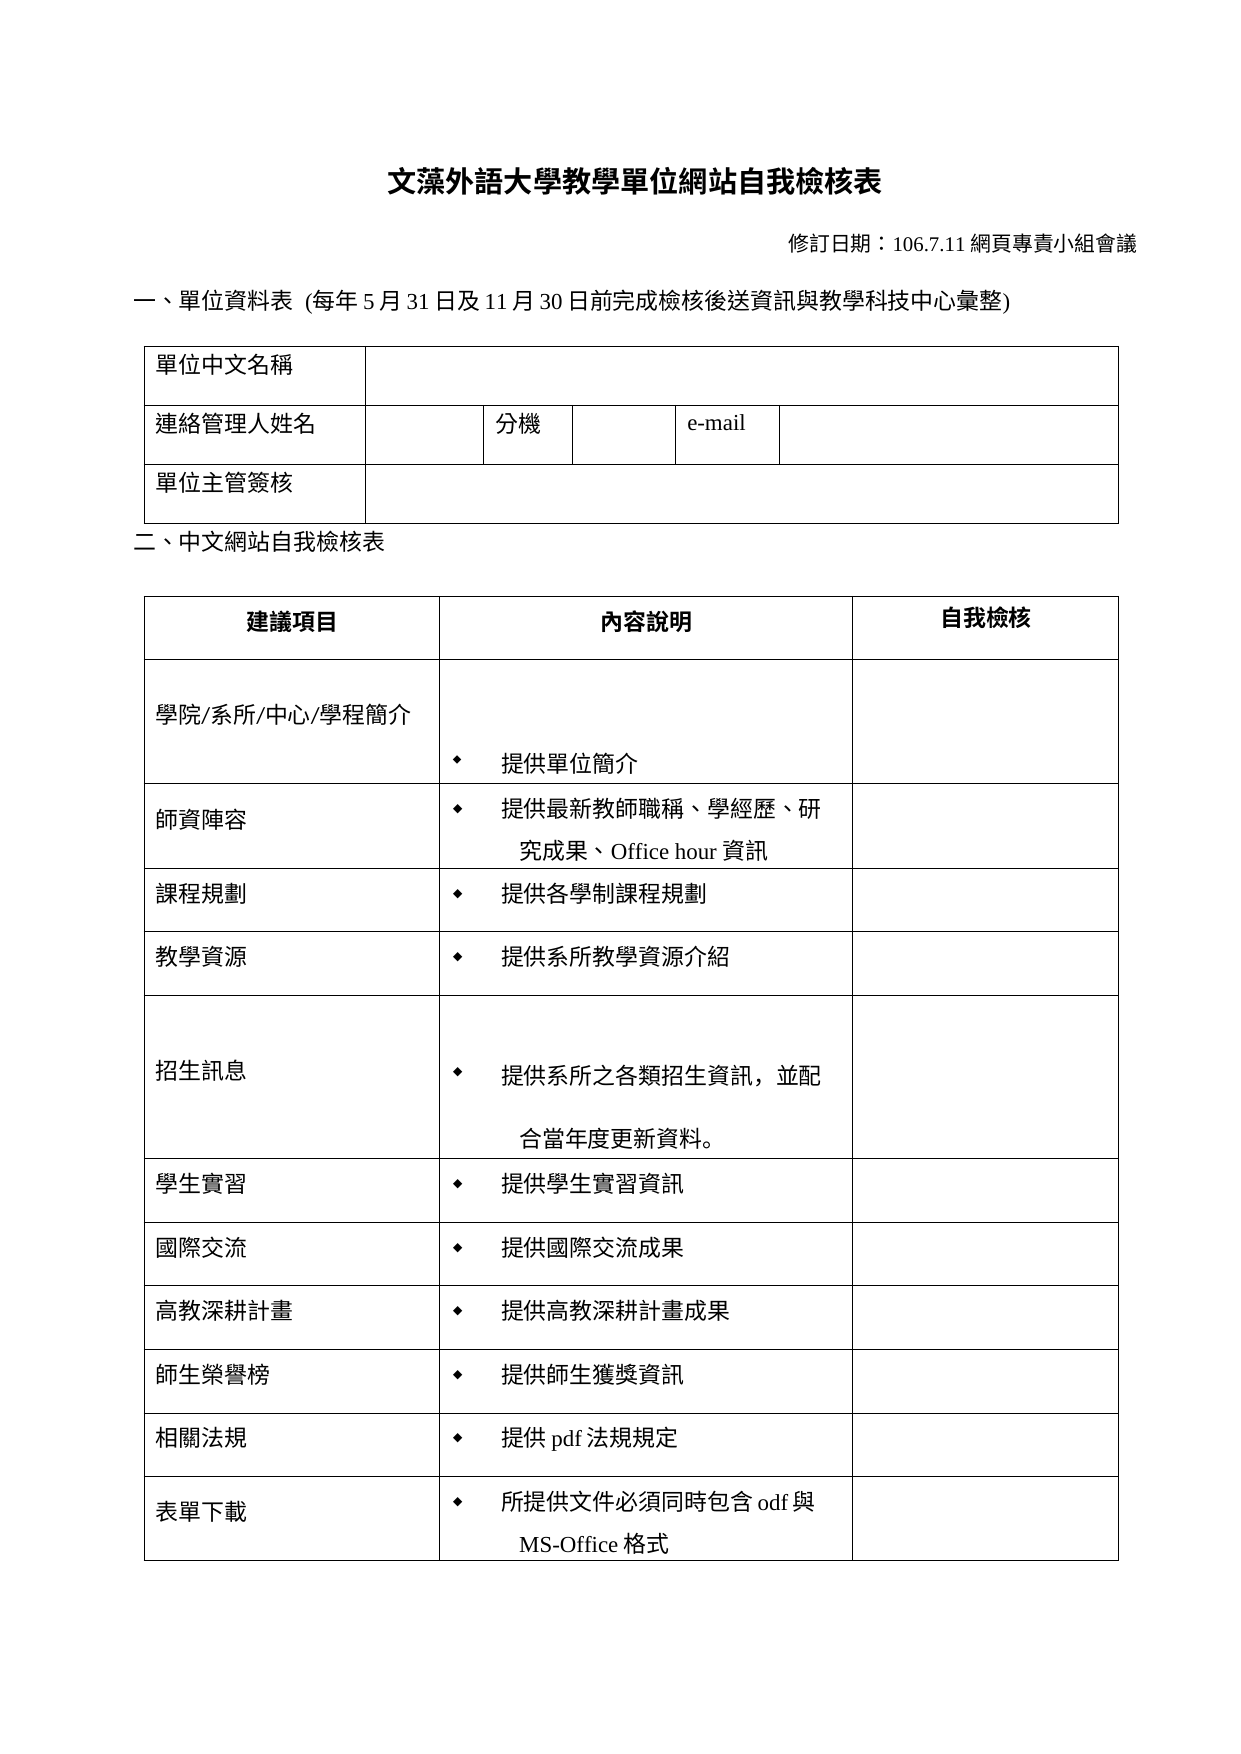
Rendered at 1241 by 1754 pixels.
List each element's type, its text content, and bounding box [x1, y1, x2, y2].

table_cell [853, 996, 1118, 1158]
table_cell [853, 1286, 1118, 1349]
table_cell [573, 406, 675, 464]
table_cell [366, 465, 1118, 523]
table_cell [853, 784, 1118, 868]
table_cell 教學資源 [145, 932, 439, 995]
table_cell 課程規劃 [145, 869, 439, 931]
table_cell [853, 1477, 1118, 1560]
table_cell 連絡管理人姓名 [145, 406, 365, 464]
table_cell [366, 406, 483, 464]
table_cell 師資陣容 [145, 784, 439, 868]
table_cell 提供最新教師職稱、學經歷、研究成果、Office hour 資訊 [440, 784, 852, 868]
table_cell 單位主管簽核 [145, 465, 365, 523]
table_header 單位中文名稱 [145, 347, 365, 405]
table_header 自我檢核 [853, 597, 1118, 659]
table_cell 提供系所教學資源介紹 [440, 932, 852, 995]
table_cell [853, 932, 1118, 995]
table_cell 學院/系所/中心/學程簡介 [145, 660, 439, 783]
table_cell 表單下載 [145, 1477, 439, 1560]
table_cell 國際交流 [145, 1223, 439, 1285]
table_cell 提供學生實習資訊 [440, 1159, 852, 1222]
table_cell [853, 660, 1118, 783]
table_cell 提供單位簡介 [440, 660, 852, 783]
table_header 內容說明 [440, 597, 852, 659]
table_cell 提供各學制課程規劃 [440, 869, 852, 931]
table_cell 所提供文件必須同時包含odf與MS-Office格式 [440, 1477, 852, 1560]
text 一、單位資料表 (每年5月31日及11月30日前完成檢核後送資訊與教學科技中心彙整) [133, 283, 1137, 316]
table_cell 招生訊息 [145, 996, 439, 1158]
table_cell [853, 869, 1118, 931]
table_cell 提供pdf法規規定 [440, 1414, 852, 1476]
table_cell 提供師生獲獎資訊 [440, 1350, 852, 1412]
text 修訂日期：106.7.11 網頁專責小組會議 [133, 228, 1137, 258]
table_cell 高教深耕計畫 [145, 1286, 439, 1349]
table_cell e-mail [676, 406, 779, 464]
text 二、中文網站自我檢核表 [133, 524, 1137, 557]
table_header [366, 347, 1118, 405]
table_cell 分機 [484, 406, 572, 464]
table_header 建議項目 [145, 597, 439, 659]
table_cell 提供高教深耕計畫成果 [440, 1286, 852, 1349]
table_cell 師生榮譽榜 [145, 1350, 439, 1412]
table_cell 提供國際交流成果 [440, 1223, 852, 1285]
table_cell [853, 1159, 1118, 1222]
table_cell [853, 1350, 1118, 1412]
table_cell [780, 406, 1118, 464]
table_cell 提供系所之各類招生資訊，並配合當年度更新資料。 [440, 996, 852, 1158]
table_cell [853, 1223, 1118, 1285]
text 文藻外語大學教學單位網站自我檢核表 [133, 158, 1137, 201]
table_cell 學生實習 [145, 1159, 439, 1222]
table_cell [853, 1414, 1118, 1476]
table_cell 相關法規 [145, 1414, 439, 1476]
